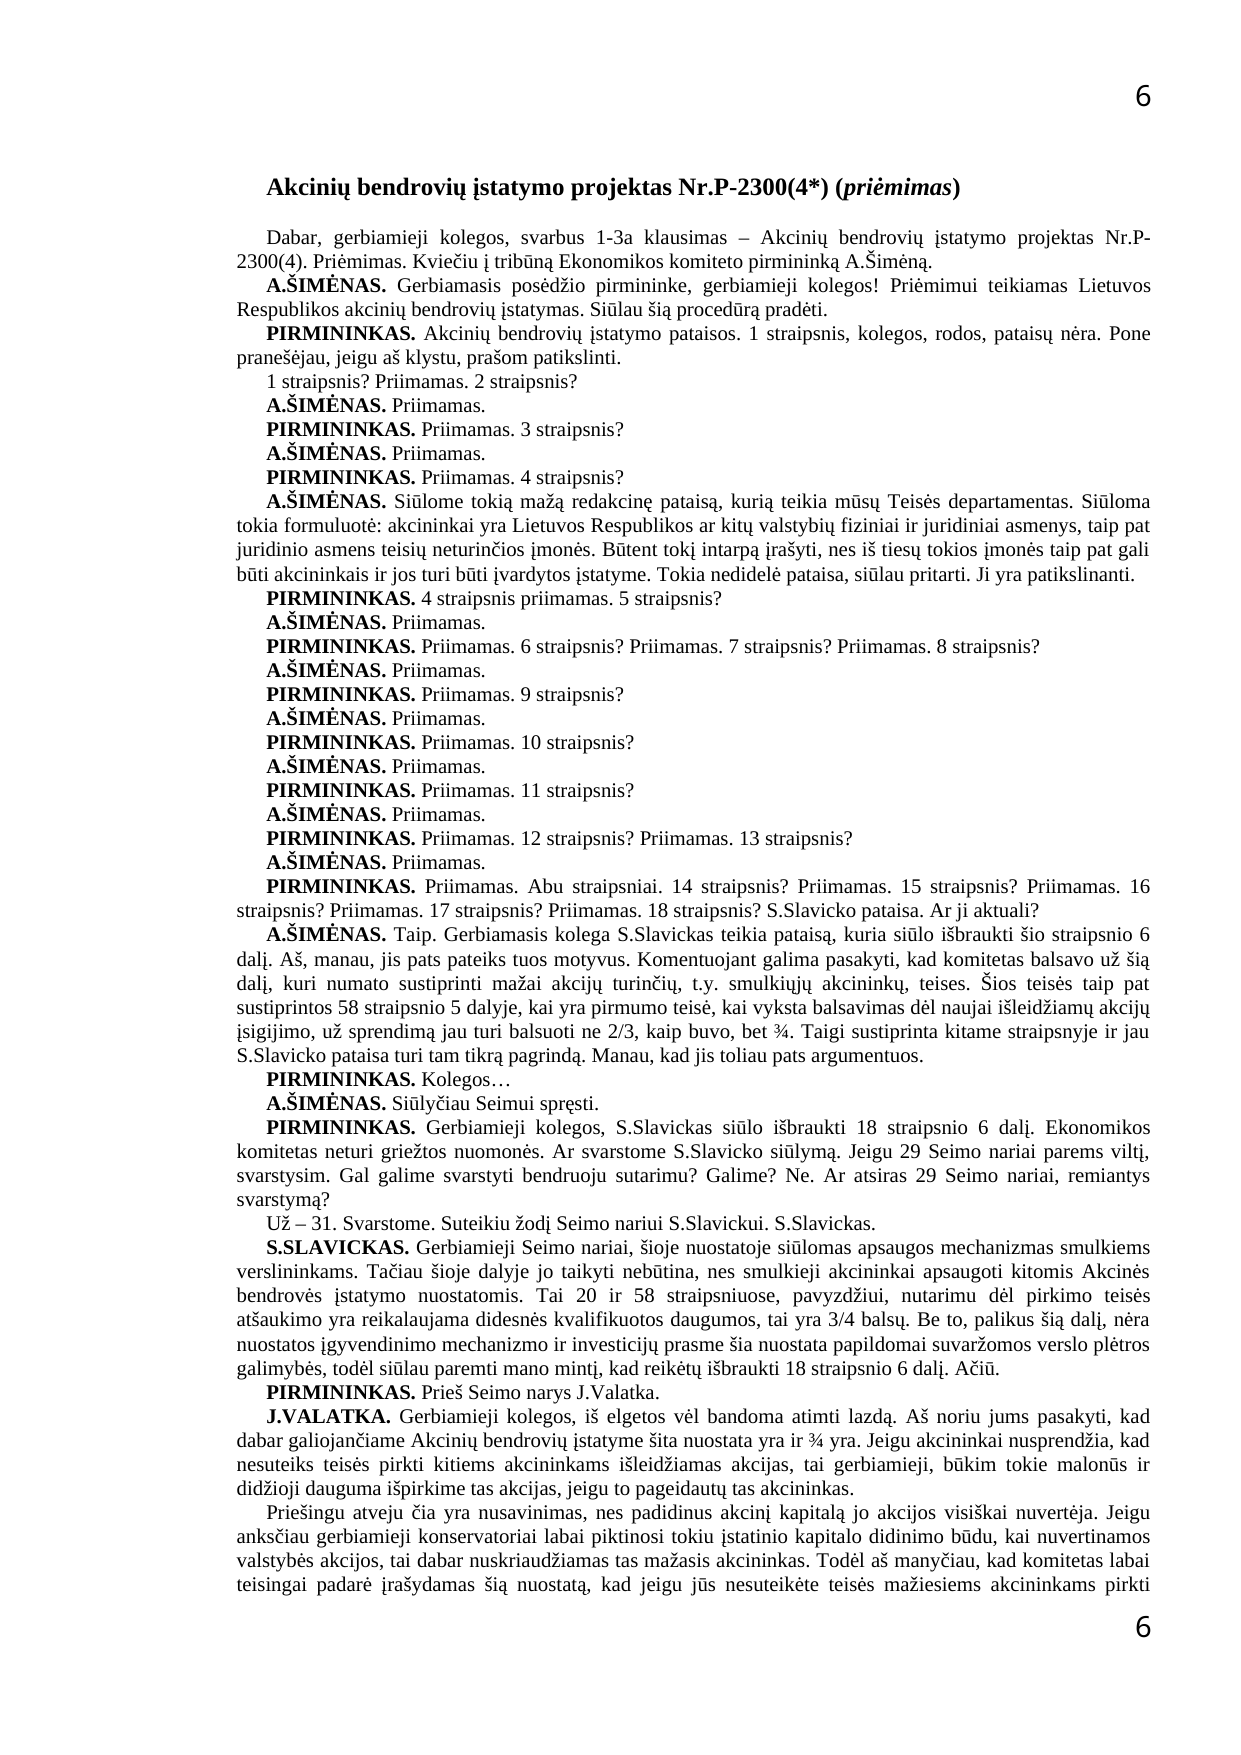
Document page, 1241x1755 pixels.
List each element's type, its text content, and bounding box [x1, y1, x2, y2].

text A.ŠIMĖNAS. Priimamas. [236, 754, 1152, 778]
text PIRMININKAS. Priimamas. 6 straipsnis? Priimamas. 7 straipsnis? Priimamas. 8 straipsnis? [236, 634, 1152, 658]
text PIRMININKAS. Priimamas. 10 straipsnis? [236, 730, 1152, 754]
text A.ŠIMĖNAS. Siūlyčiau Seimui spręsti. [236, 1091, 1152, 1115]
text A.ŠIMĖNAS. Priimamas. [236, 658, 1152, 682]
text PIRMININKAS. Priimamas. Abu straipsniai. 14 straipsnis? Priimamas. 15 straipsnis? Priimamas. 16 straipsnis? Priimamas. 17 straipsnis? Priimamas. 18 straipsnis? S.Slavicko pataisa. Ar ji aktuali? [236, 874, 1152, 922]
text A.ŠIMĖNAS. Siūlome tokią mažą redakcinę pataisą, kurią teikia mūsų Teisės departamentas. Siūloma tokia formuluotė: akcininkai yra Lietuvos Respublikos ar kitų valstybių fiziniai ir juridiniai asmenys, taip pat juridinio asmens teisių neturinčios įmonės. Būtent tokį intarpą įrašyti, nes iš tiesų tokios įmonės taip pat gali būti akcininkais ir jos turi būti įvardytos įstatyme. Tokia nedidelė pataisa, siūlau pritarti. Ji yra patikslinanti. [236, 489, 1152, 586]
text PIRMININKAS. Akcinių bendrovių įstatymo pataisos. 1 straipsnis, kolegos, rodos, pataisų nėra. Pone pranešėjau, jeigu aš klystu, prašom patikslinti. [236, 321, 1152, 369]
text Priešingu atveju čia yra nusavinimas, nes padidinus akcinį kapitalą jo akcijos visiškai nuvertėja. Jeigu anksčiau gerbiamieji konservatoriai labai piktinosi tokiu įstatinio kapitalo didinimo būdu, kai nuvertinamos valstybės akcijos, tai dabar nuskriaudžiamas tas mažasis akcininkas. Todėl aš manyčiau, kad komitetas labai teisingai padarė įrašydamas šią nuostatą, kad jeigu jūs nesuteikėte teisės mažiesiems akcininkams pirkti [236, 1500, 1152, 1596]
text PIRMININKAS. Priimamas. 11 straipsnis? [236, 778, 1152, 802]
text PIRMININKAS. Kolegos… [236, 1067, 1152, 1091]
text PIRMININKAS. Priimamas. 3 straipsnis? [236, 417, 1152, 441]
text PIRMININKAS. Priimamas. 12 straipsnis? Priimamas. 13 straipsnis? [236, 826, 1152, 850]
text A.ŠIMĖNAS. Priimamas. [236, 609, 1152, 634]
text A.ŠIMĖNAS. Priimamas. [236, 850, 1152, 874]
text S.SLAVICKAS. Gerbiamieji Seimo nariai, šioje nuostatoje siūlomas apsaugos mechanizmas smulkiems verslininkams. Tačiau šioje dalyje jo taikyti nebūtina, nes smulkieji akcininkai apsaugoti kitomis Akcinės bendrovės įstatymo nuostatomis. Tai 20 ir 58 straipsniuose, pavyzdžiui, nutarimu dėl pirkimo teisės atšaukimo yra reikalaujama didesnės kvalifikuotos daugumos, tai yra 3/4 balsų. Be to, palikus šią dalį, nėra nuostatos įgyvendinimo mechanizmo ir investicijų prasme šia nuostata papildomai suvaržomos verslo plėtros galimybės, todėl siūlau paremti mano mintį, kad reikėtų išbraukti 18 straipsnio 6 dalį. Ačiū. [236, 1235, 1152, 1379]
text A.ŠIMĖNAS. Taip. Gerbiamasis kolega S.Slavickas teikia pataisą, kuria siūlo išbraukti šio straipsnio 6 dalį. Aš, manau, jis pats pateiks tuos motyvus. Komentuojant galima pasakyti, kad komitetas balsavo už šią dalį, kuri numato sustiprinti mažai akcijų turinčių, t.y. smulkiųjų akcininkų, teises. Šios teisės taip pat sustiprintos 58 straipsnio 5 dalyje, kai yra pirmumo teisė, kai vyksta balsavimas dėl naujai išleidžiamų akcijų įsigijimo, už sprendimą jau turi balsuoti ne 2/3, kaip buvo, bet ¾. Taigi sustiprinta kitame straipsnyje ir jau S.Slavicko pataisa turi tam tikrą pagrindą. Manau, kad jis toliau pats argumentuos. [236, 922, 1152, 1067]
text Už – 31. Svarstome. Suteikiu žodį Seimo nariui S.Slavickui. S.Slavickas. [236, 1211, 1152, 1235]
text 1 straipsnis? Priimamas. 2 straipsnis? [236, 369, 1152, 393]
text Akcinių bendrovių įstatymo projektas Nr.P-2300(4*) (priėmimas) [236, 172, 1152, 201]
text J.VALATKA. Gerbiamieji kolegos, iš elgetos vėl bandoma atimti lazdą. Aš noriu jums pasakyti, kad dabar galiojančiame Akcinių bendrovių įstatyme šita nuostata yra ir ¾ yra. Jeigu akcininkai nusprendžia, kad nesuteiks teisės pirkti kitiems akcininkams išleidžiamas akcijas, tai gerbiamieji, būkim tokie malonūs ir didžioji dauguma išpirkime tas akcijas, jeigu to pageidautų tas akcininkas. [236, 1404, 1152, 1500]
text A.ŠIMĖNAS. Priimamas. [236, 706, 1152, 730]
text PIRMININKAS. 4 straipsnis priimamas. 5 straipsnis? [236, 586, 1152, 609]
text A.ŠIMĖNAS. Priimamas. [236, 441, 1152, 465]
text PIRMININKAS. Prieš Seimo narys J.Valatka. [236, 1379, 1152, 1404]
text PIRMININKAS. Priimamas. 9 straipsnis? [236, 682, 1152, 706]
text Dabar, gerbiamieji kolegos, svarbus 1-3a klausimas – Akcinių bendrovių įstatymo projektas Nr.P-2300(4). Priėmimas. Kviečiu į tribūną Ekonomikos komiteto pirmininką A.Šimėną. [236, 224, 1152, 273]
text A.ŠIMĖNAS. Gerbiamasis posėdžio pirmininke, gerbiamieji kolegos! Priėmimui teikiamas Lietuvos Respublikos akcinių bendrovių įstatymas. Siūlau šią procedūrą pradėti. [236, 273, 1152, 321]
text PIRMININKAS. Priimamas. 4 straipsnis? [236, 465, 1152, 489]
text A.ŠIMĖNAS. Priimamas. [236, 393, 1152, 417]
text A.ŠIMĖNAS. Priimamas. [236, 802, 1152, 826]
text PIRMININKAS. Gerbiamieji kolegos, S.Slavickas siūlo išbraukti 18 straipsnio 6 dalį. Ekonomikos komitetas neturi griežtos nuomonės. Ar svarstome S.Slavicko siūlymą. Jeigu 29 Seimo nariai parems viltį, svarstysim. Gal galime svarstyti bendruoju sutarimu? Galime? Ne. Ar atsiras 29 Seimo nariai, remiantys svarstymą? [236, 1115, 1152, 1211]
